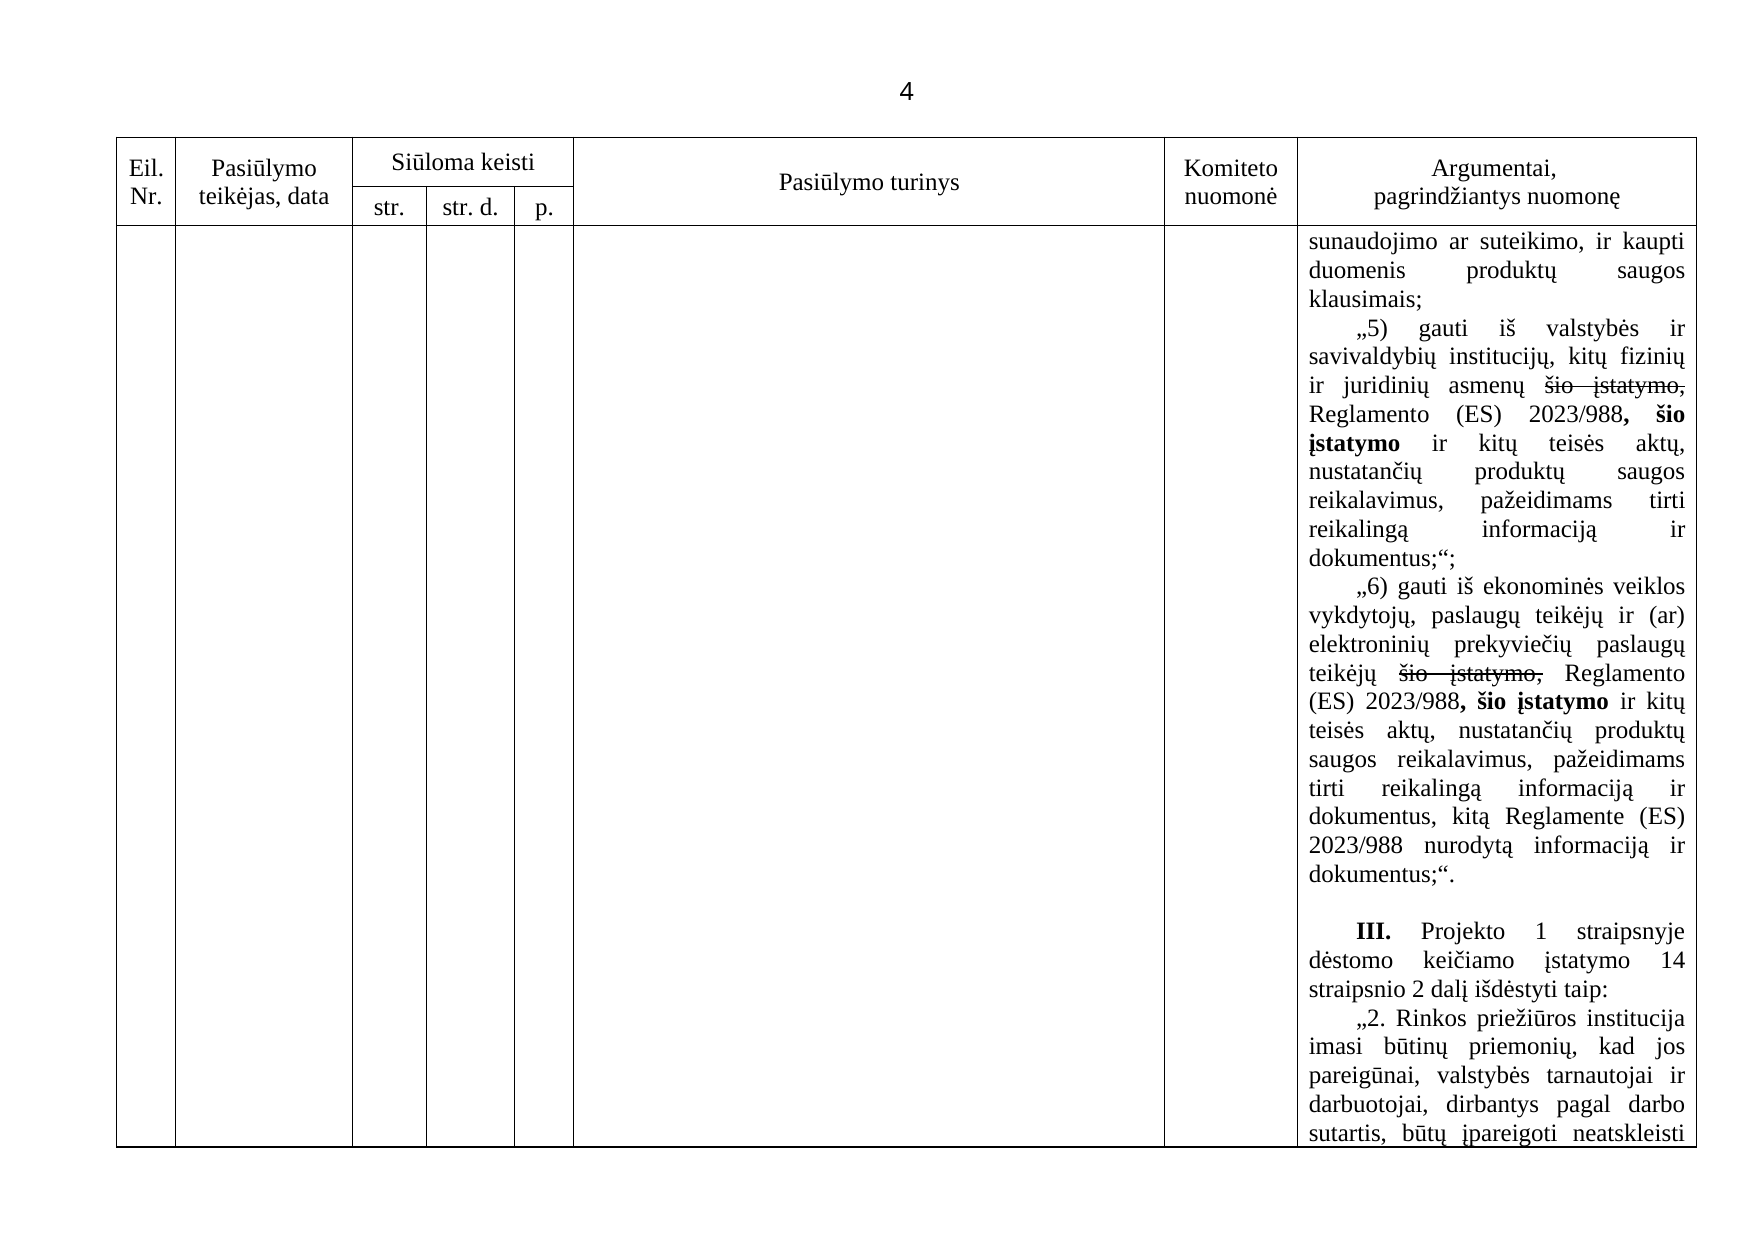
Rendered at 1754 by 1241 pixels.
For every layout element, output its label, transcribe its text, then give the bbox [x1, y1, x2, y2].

table_header Argumentai, pagrindžiantys nuomonę [1298, 138, 1696, 225]
table_cell str. [353, 187, 426, 225]
table_cell [176, 226, 352, 1146]
table_cell [1165, 226, 1297, 1146]
table_cell sunaudojimo ar suteikimo, ir kaupti duomenis produktų saugos klausimais; „5) gauti iš valstybės ir savivaldybių institucijų, kitų fizinių ir juridinių asmenų šio įstatymo, Reglamento (ES) 2023/988, šio įstatymo ir kitų teisės aktų, nustatančių produktų saugos reikalavimus, pažeidimams tirti reikalingą informaciją ir dokumentus;“; „6) gauti iš ekonominės veiklos vykdytojų, paslaugų teikėjų ir (ar) elektroninių prekyviečių paslaugų teikėjų šio įstatymo, Reglamento (ES) 2023/988, šio įstatymo ir kitų teisės aktų, nustatančių produktų saugos reikalavimus, pažeidimams tirti reikalingą informaciją ir dokumentus, kitą Reglamente (ES) 2023/988 nurodytą informaciją ir dokumentus;“. III. Projekto 1 straipsnyje dėstomo keičiamo įstatymo 14 straipsnio 2 dalį išdėstyti taip: „2. Rinkos priežiūros institucija imasi būtinų priemonių, kad jos pareigūnai, valstybės tarnautojai ir darbuotojai, dirbantys pagal darbo sutartis, būtų įpareigoti neatskleisti [1298, 226, 1696, 1146]
table_cell [353, 226, 426, 1146]
table_header Eil. Nr. [117, 138, 175, 225]
table_cell [117, 226, 175, 1146]
table_cell [574, 226, 1164, 1146]
table_cell [515, 226, 573, 1146]
table_cell [427, 226, 514, 1146]
table_cell str. d. [427, 187, 514, 225]
table_header Pasiūlymo turinys [574, 138, 1164, 225]
table_header Pasiūlymo teikėjas, data [176, 138, 352, 225]
table_header Komiteto nuomonė [1165, 138, 1297, 225]
table_header Siūloma keisti [353, 138, 573, 186]
table_cell p. [515, 187, 573, 225]
